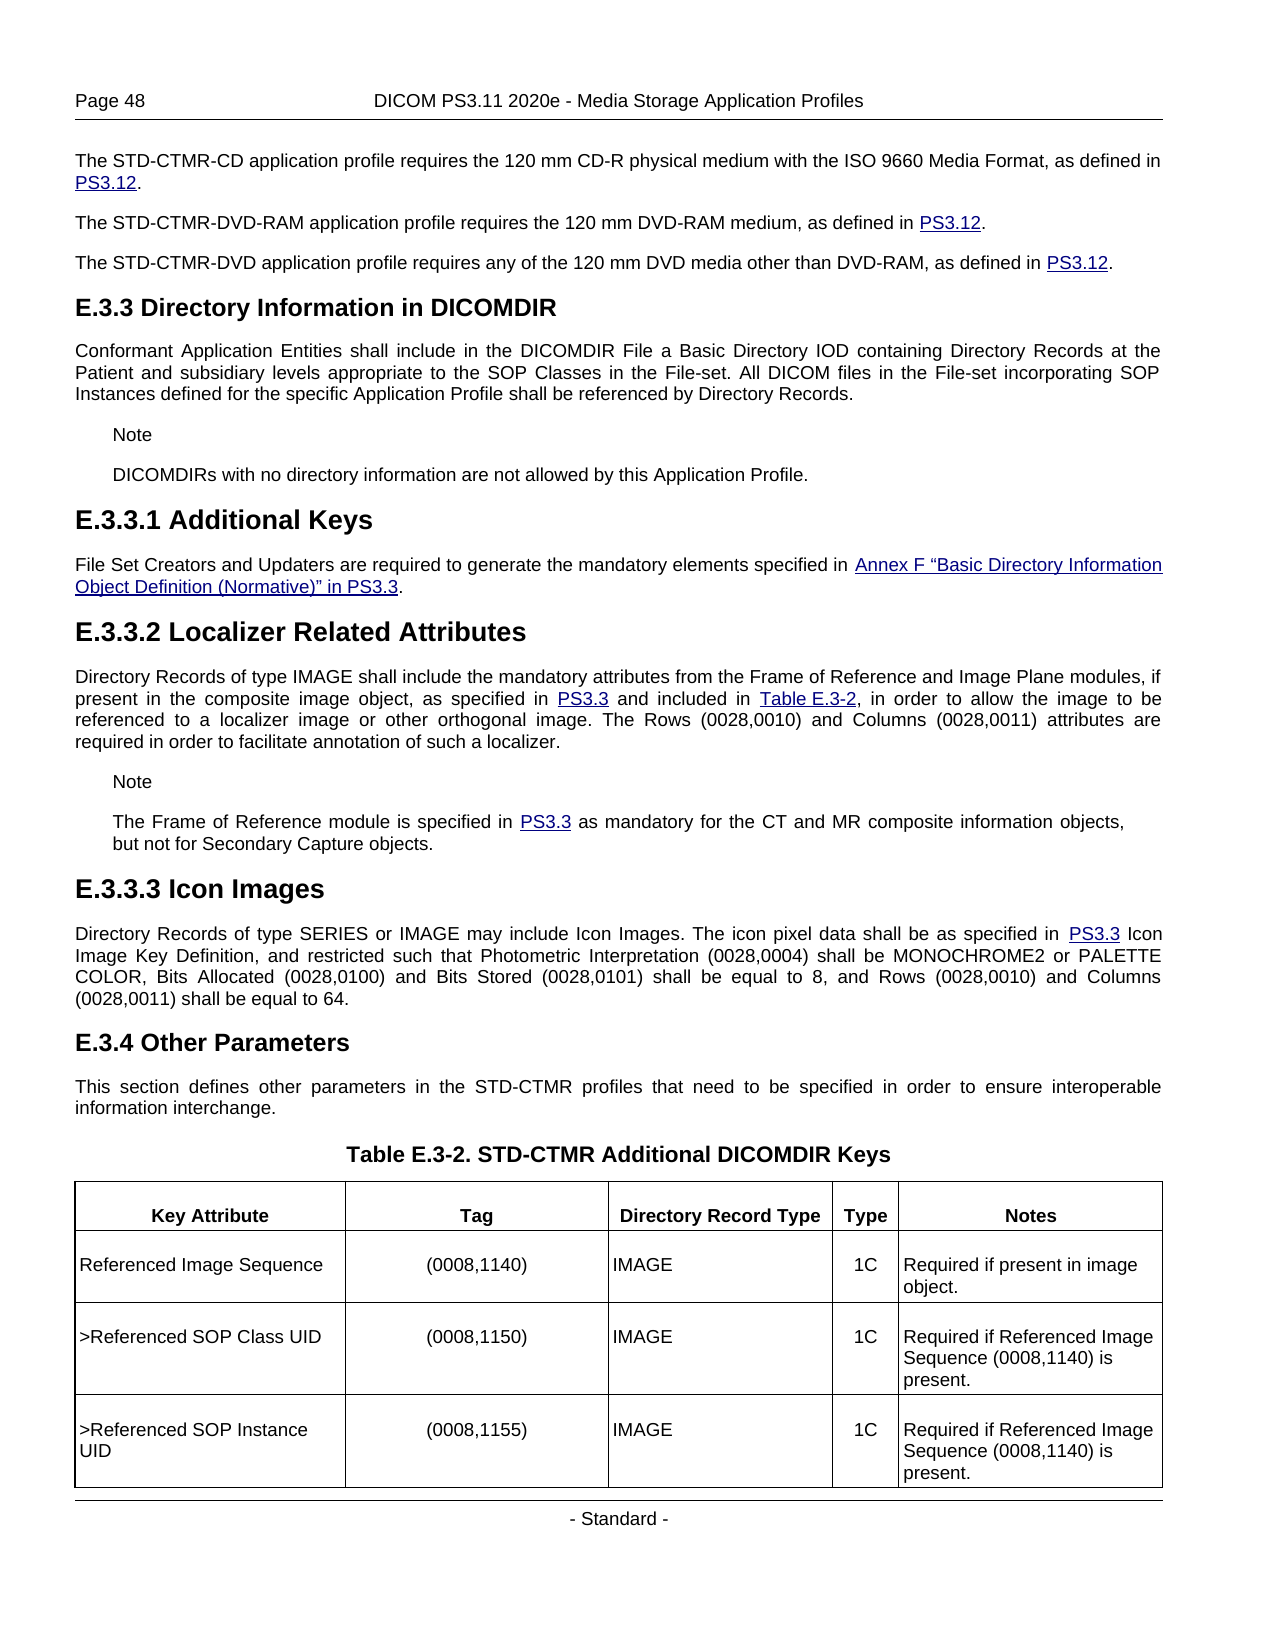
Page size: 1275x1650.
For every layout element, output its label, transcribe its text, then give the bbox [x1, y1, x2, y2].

text E.3.3.3 Icon Images [75, 873, 1162, 904]
text Conformant Application Entities shall include in the DICOMDIR File a Basic Directory IOD containing Directory Records at the Patient and subsidiary levels appropriate to the SOP Classes in the File-set. All DICOM files in the File-set incorporating SOP Instances defined for the specific Application Profile shall be referenced by Directory Records. [75, 340, 1162, 405]
text E.3.3.1 Additional Keys [75, 504, 1162, 535]
text Table E.3-2. STD-CTMR Additional DICOMDIR Keys [75, 1141, 1162, 1167]
text File Set Creators and Updaters are required to generate the mandatory elements specified in Annex F “Basic Directory Information Object Definition (Normative)” in PS3.3. [75, 554, 1162, 597]
table_cell >Referenced SOP Class UID [76, 1303, 345, 1394]
table_header Notes [899, 1182, 1162, 1230]
table_header Type [833, 1182, 898, 1230]
table_header Directory Record Type [609, 1182, 832, 1230]
table_cell (0008,1155) [346, 1395, 608, 1487]
table_cell Referenced Image Sequence [76, 1231, 345, 1302]
text The Frame of Reference module is specified in PS3.3 as mandatory for the CT and MR composite information objects, but not for Secondary Capture objects. [112, 811, 1125, 854]
text Note [112, 771, 1125, 792]
table_cell 1C [833, 1303, 898, 1394]
text Directory Records of type IMAGE shall include the mandatory attributes from the Frame of Reference and Image Plane modules, if present in the composite image object, as specified in PS3.3 and included in Table E.3-2, in order to allow the image to be referenced to a localizer image or other orthogonal image. The Rows (0028,0010) and Columns (0028,0011) attributes are required in order to facilitate annotation of such a localizer. [75, 666, 1162, 752]
table_cell Required if Referenced Image Sequence (0008,1140) is present. [899, 1395, 1162, 1487]
table_cell IMAGE [609, 1303, 832, 1394]
text E.3.3 Directory Information in DICOMDIR [75, 292, 1162, 321]
text This section defines other parameters in the STD-CTMR profiles that need to be specified in order to ensure interoperable information interchange. [75, 1076, 1162, 1119]
text E.3.4 Other Parameters [75, 1028, 1162, 1057]
table_cell >Referenced SOP Instance UID [76, 1395, 345, 1487]
table_cell 1C [833, 1395, 898, 1487]
table_cell 1C [833, 1231, 898, 1302]
text The STD-CTMR-DVD-RAM application profile requires the 120 mm DVD-RAM medium, as defined in PS3.12. [75, 212, 1162, 233]
table_header Tag [346, 1182, 608, 1230]
table_cell IMAGE [609, 1231, 832, 1302]
text Directory Records of type SERIES or IMAGE may include Icon Images. The icon pixel data shall be as specified in PS3.3 Icon Image Key Definition, and restricted such that Photometric Interpretation (0028,0004) shall be MONOCHROME2 or PALETTE COLOR, Bits Allocated (0028,0100) and Bits Stored (0028,0101) shall be equal to 8, and Rows (0028,0010) and Columns (0028,0011) shall be equal to 64. [75, 923, 1162, 1009]
table_cell (0008,1150) [346, 1303, 608, 1394]
text The STD-CTMR-DVD application profile requires any of the 120 mm DVD media other than DVD-RAM, as defined in PS3.12. [75, 252, 1162, 274]
text DICOMDIRs with no directory information are not allowed by this Application Profile. [112, 464, 1125, 485]
text E.3.3.2 Localizer Related Attributes [75, 616, 1162, 647]
table_cell Required if Referenced Image Sequence (0008,1140) is present. [899, 1303, 1162, 1394]
table_cell Required if present in image object. [899, 1231, 1162, 1302]
table_header Key Attribute [76, 1182, 345, 1230]
text Note [112, 423, 1125, 445]
text The STD-CTMR-CD application profile requires the 120 mm CD-R physical medium with the ISO 9660 Media Format, as defined in PS3.12. [75, 150, 1162, 193]
table_cell IMAGE [609, 1395, 832, 1487]
table_cell (0008,1140) [346, 1231, 608, 1302]
